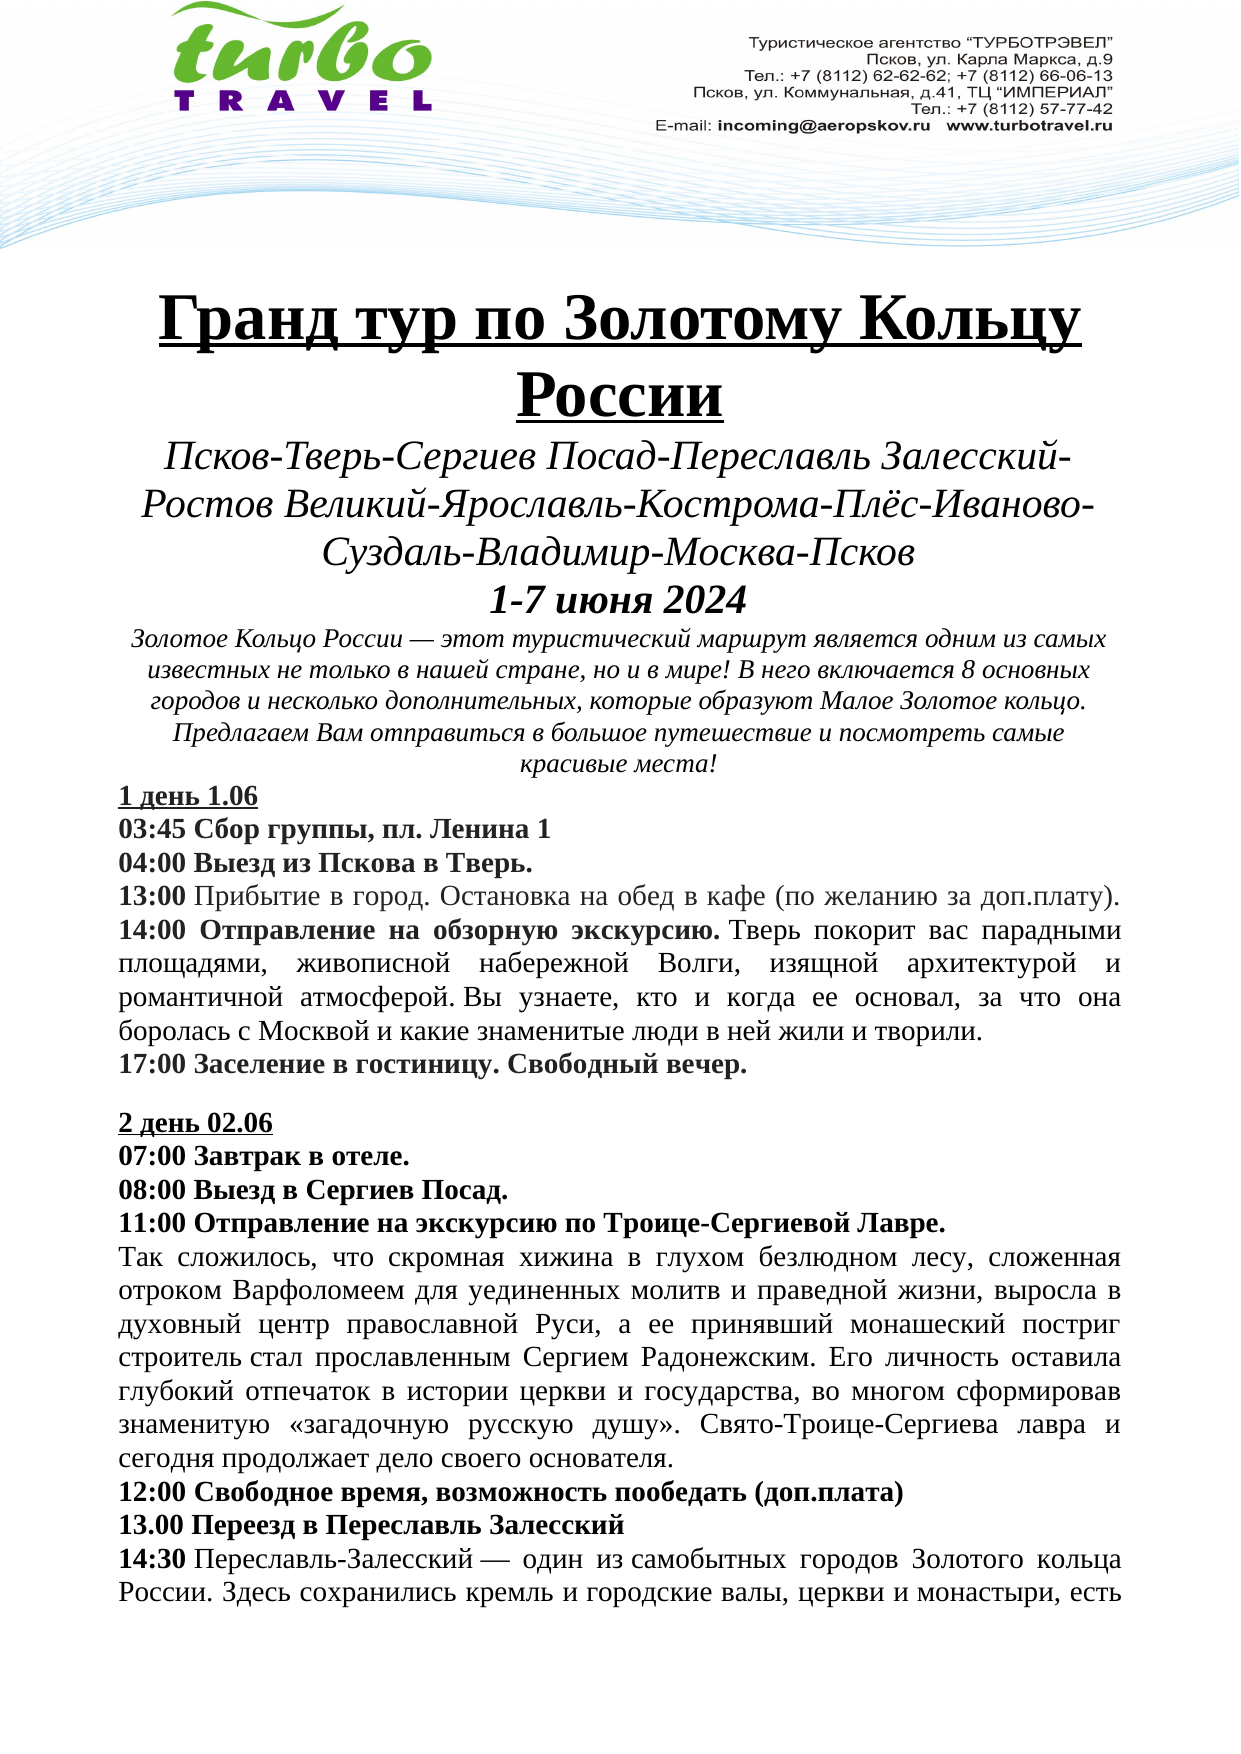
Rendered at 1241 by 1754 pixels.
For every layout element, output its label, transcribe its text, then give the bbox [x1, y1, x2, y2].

text 07:00 Завтрак в отеле. [118, 1138, 1122, 1172]
text 13:00 Прибытие в город. Остановка на обед в кафе (по желанию за доп.плату). 14:00 Отправление на обзорную экскурсию. Тверь покорит вас парадными площадями, живописной набережной Волги, изящной архитектурой и романтичной атмосферой. Вы узнаете, кто и когда ее основал, за что она боролась с Москвой и какие знаменитые люди в ней жили и творили. [118, 878, 1122, 1046]
text Гранд тур по Золотому Кольцу России [118, 277, 1122, 431]
text 04:00 Выезд из Пскова в Тверь. [118, 845, 1122, 878]
text 1 день 1.06 [118, 778, 1122, 811]
text 2 день 02.06 [118, 1105, 1122, 1138]
text 17:00 Заселение в гостиницу. Свободный вечер. [118, 1046, 1122, 1080]
text 08:00 Выезд в Сергиев Посад. [118, 1172, 1122, 1205]
text 1-7 июня 2024 [118, 574, 1122, 622]
text 11:00 Отправление на экскурсию по Троице-Сергиевой Лавре. [118, 1205, 1122, 1239]
text Золотое Кольцо России — этот туристический маршрут является одним из самых известных не только в нашей стране, но и в мире! В него включается 8 основных городов и несколько дополнительных, которые образуют Малое Золотое кольцо. Предлагаем Вам отправиться в большое путешествие и посмотреть самые красивые места! [118, 622, 1122, 778]
text 12:00 Свободное время, возможность пообедать (доп.плата) [118, 1474, 1122, 1507]
text 13.00 Переезд в Переславль Залесский [118, 1507, 1122, 1541]
text Так сложилось, что скромная хижина в глухом безлюдном лесу, сложенная отроком Варфоломеем для уединенных молитв и праведной жизни, выросла в духовный центр православной Руси, а ее принявший монашеский постриг строитель стал прославленным Сергием Радонежским. Его личность оставила глубокий отпечаток в истории церкви и государства, во многом сформировав знаменитую «загадочную русскую душу». Свято-Троице-Сергиева лавра и сегодня продолжает дело своего основателя. [118, 1239, 1122, 1474]
text 14:30 Переславль-Залесский — один из самобытных городов Золотого кольца России. Здесь сохранились кремль и городские валы, церкви и монастыри, есть [118, 1541, 1122, 1608]
text 03:45 Сбор группы, пл. Ленина 1 [118, 811, 1122, 845]
text Псков-Тверь-Сергиев Посад-Переславль Залесский-Ростов Великий-Ярославль-Кострома-Плёс-Иваново-Суздаль-Владимир-Москва-Псков [118, 431, 1122, 574]
